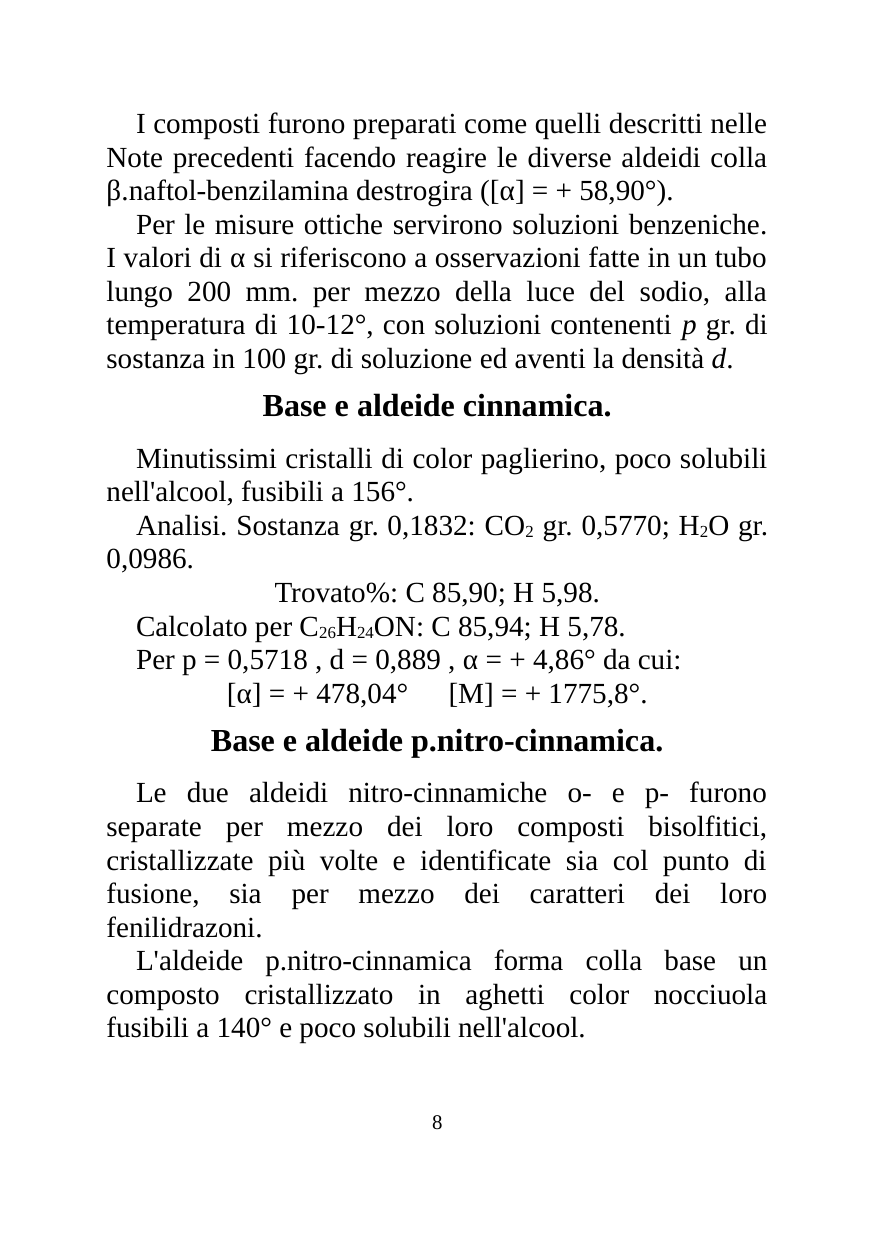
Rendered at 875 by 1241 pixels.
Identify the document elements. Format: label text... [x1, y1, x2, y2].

text Minutissimi cristalli di color paglierino, poco solubili nell'alcool, fusibili a 156°. [106, 441, 768, 508]
subtitle Base e aldeide cinnamica. [106, 386, 768, 423]
text L'aldeide p.nitro-cinnamica forma colla base un composto cristallizzato in aghetti color nocciuola fusibili a 140° e poco solubili nell'alcool. [106, 943, 768, 1044]
text Calcolato per C26H24ON: C 85,94; H 5,78. [106, 609, 768, 642]
text Per p = 0,5718 , d = 0,889 , α = + 4,86° da cui: [106, 642, 768, 676]
text Per le misure ottiche servirono soluzioni benzeniche. I valori di α si riferiscono a osservazioni fatte in un tubo lungo 200 mm. per mezzo della luce del sodio, alla temperatura di 10-12°, con soluzioni contenenti p gr. di sostanza in 100 gr. di soluzione ed aventi la densità d. [106, 207, 768, 374]
text [α] = + 478,04° [M] = + 1775,8°. [106, 676, 768, 709]
subtitle Base e aldeide p.nitro-cinnamica. [106, 721, 768, 758]
text Analisi. Sostanza gr. 0,1832: CO2 gr. 0,5770; H2O gr. 0,0986. [106, 508, 768, 575]
text I composti furono preparati come quelli descritti nelle Note precedenti facendo reagire le diverse aldeidi colla β.naftol-benzilamina destrogira ([α] = + 58,90°). [106, 106, 768, 207]
text Trovato%: C 85,90; H 5,98. [106, 575, 768, 609]
text Le due aldeidi nitro-cinnamiche o- e p- furono separate per mezzo dei loro composti bisolfitici, cristallizzate più volte e identificate sia col punto di fusione, sia per mezzo dei caratteri dei loro fenilidrazoni. [106, 776, 768, 943]
